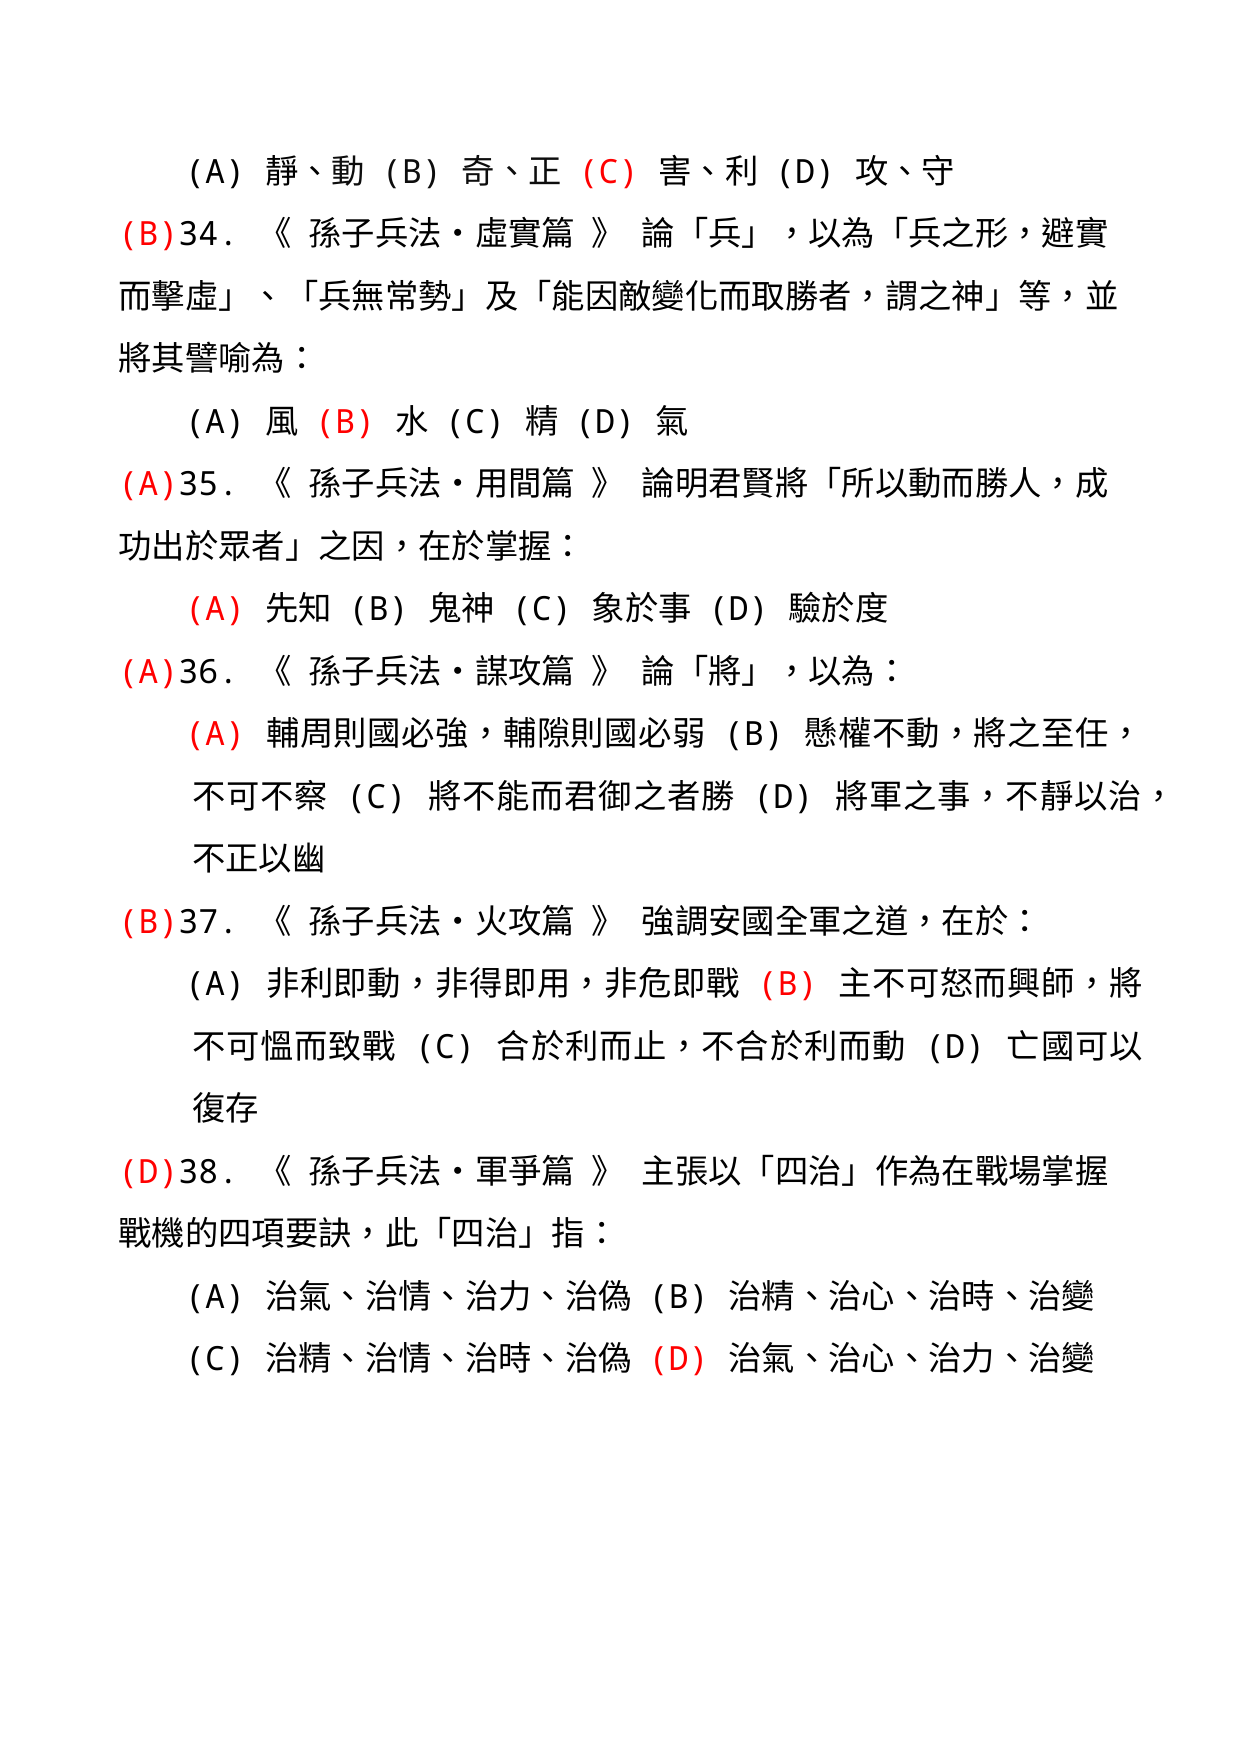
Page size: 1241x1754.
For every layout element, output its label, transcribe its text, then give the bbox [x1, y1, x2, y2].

text (A) 輔周則國必強，輔隙則國必弱 (B) 懸權不動，將之至任，不可不察 (C) 將不能而君御之者勝 (D) 將軍之事，不靜以治，不正以幽 [185, 689, 1143, 877]
text (A) 先知 (B) 鬼神 (C) 象於事 (D) 驗於度 [185, 564, 1143, 627]
text (C) 治精、治情、治時、治偽 (D) 治氣、治心、治力、治變 [185, 1314, 1143, 1377]
text (A)35. 《 孫子兵法‧用間篇 》 論明君賢將「所以動而勝人，成功出於眾者」之因，在於掌握： [118, 439, 1122, 564]
text (A) 治氣、治情、治力、治偽 (B) 治精、治心、治時、治變 [185, 1252, 1143, 1314]
text (D)38. 《 孫子兵法‧軍爭篇 》 主張以「四治」作為在戰場掌握戰機的四項要訣，此「四治」指： [118, 1127, 1122, 1252]
text (A) 風 (B) 水 (C) 精 (D) 氣 [185, 377, 1143, 439]
text (A) 靜、動 (B) 奇、正 (C) 害、利 (D) 攻、守 [185, 127, 1143, 189]
text (A) 非利即動，非得即用，非危即戰 (B) 主不可怒而興師，將不可慍而致戰 (C) 合於利而止，不合於利而動 (D) 亡國可以復存 [185, 939, 1143, 1127]
text (A)36. 《 孫子兵法‧謀攻篇 》 論「將」，以為： [118, 627, 1122, 689]
text (B)37. 《 孫子兵法‧火攻篇 》 強調安國全軍之道，在於： [118, 877, 1122, 939]
text (B)34. 《 孫子兵法‧虛實篇 》 論「兵」，以為「兵之形，避實而擊虛」、「兵無常勢」及「能因敵變化而取勝者，謂之神」等，並將其譬喻為： [118, 189, 1122, 377]
